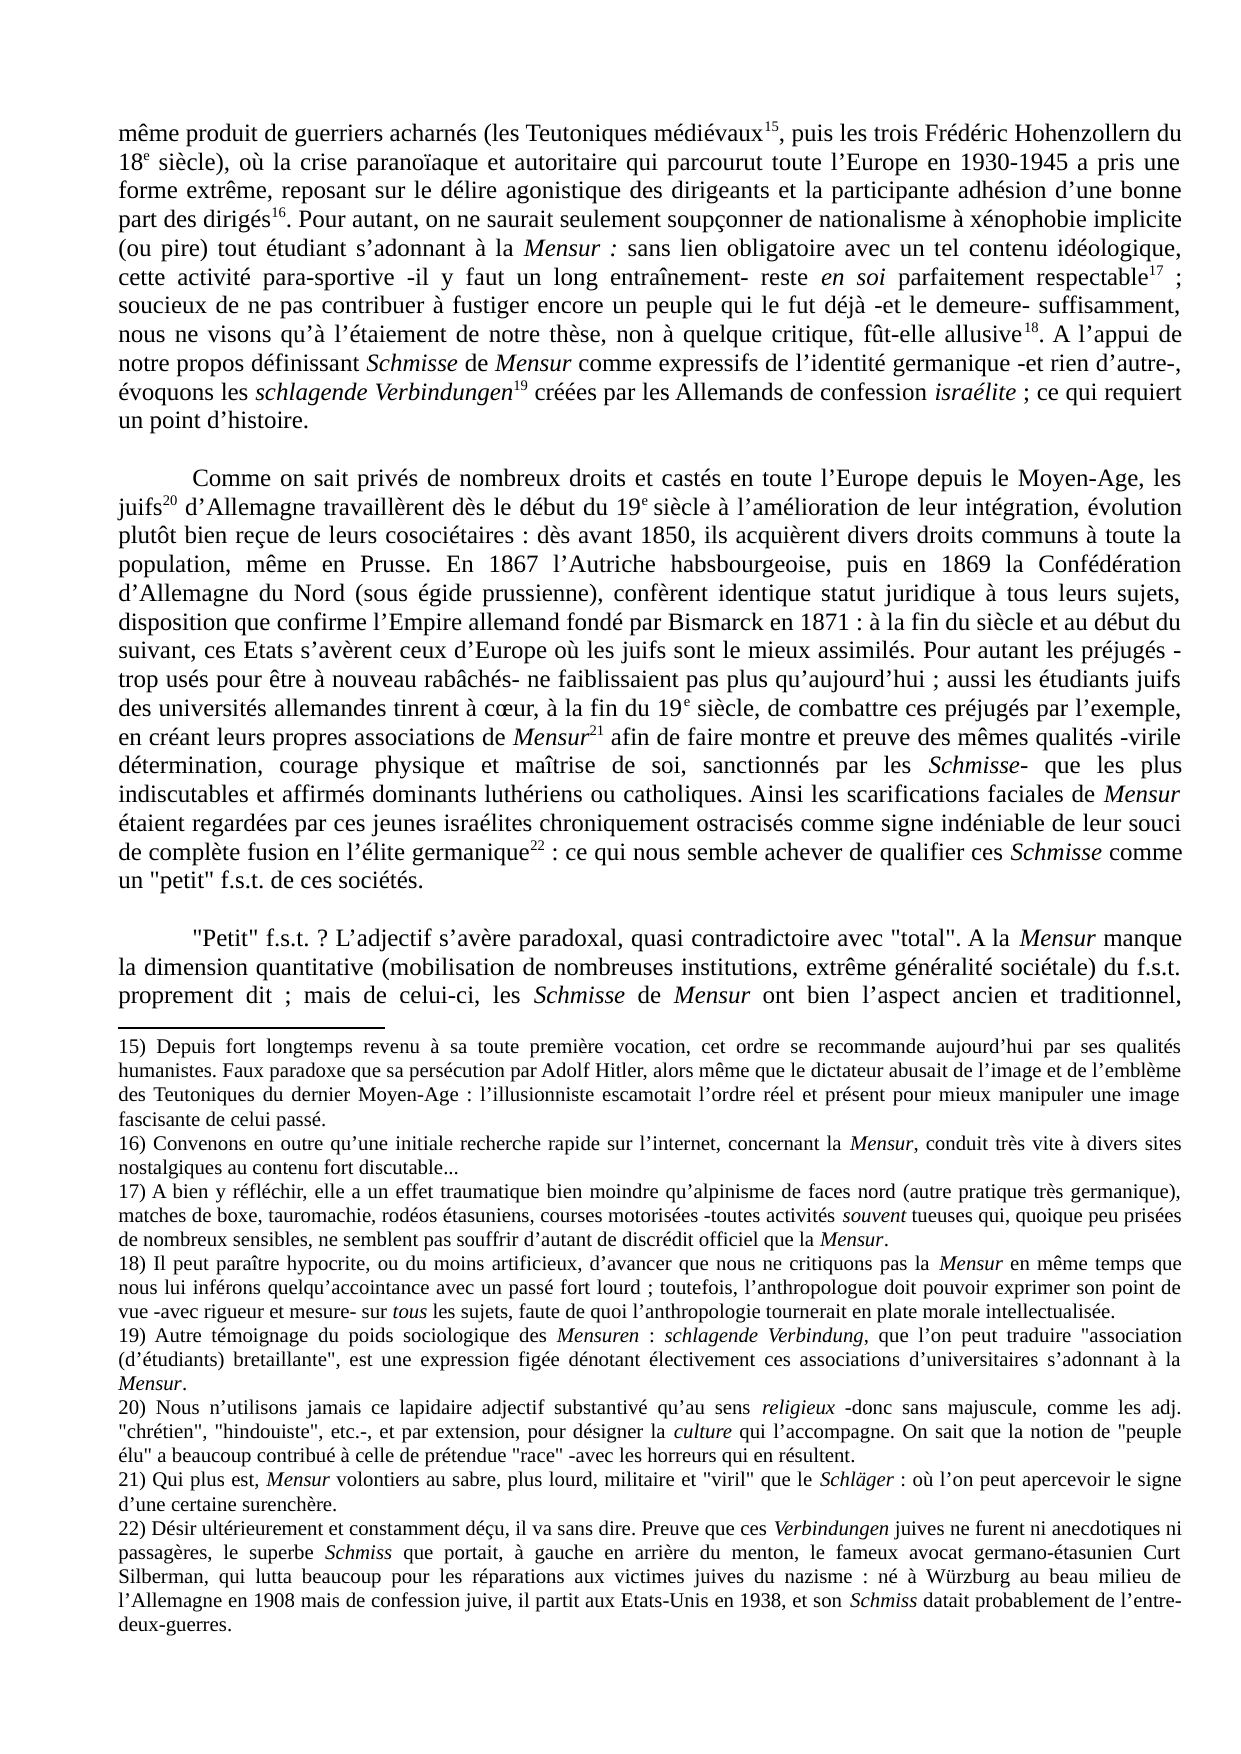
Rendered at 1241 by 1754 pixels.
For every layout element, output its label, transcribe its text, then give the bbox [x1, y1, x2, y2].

text Comme on sait privés de nombreux droits et castés en toute l’Europe depuis le Moyen-Age, les juifs d’Allemagne travaillèrent dès le début du 19e siècle à l’amélioration de leur intégration, évolution plutôt bien reçue de leurs cosociétaires : dès avant 1850, ils acquièrent divers droits communs à toute la population, même en Prusse. En 1867 l’Autriche habsbourgeoise, puis en 1869 la Confédération d’Allemagne du Nord (sous égide prussienne), confèrent identique statut juridique à tous leurs sujets, disposition que confirme l’Empire allemand fondé par Bismarck en 1871 : à la fin du siècle et au début du suivant, ces Etats s’avèrent ceux d’Europe où les juifs sont le mieux assimilés. Pour autant les préjugés -trop usés pour être à nouveau rabâchés- ne faiblissaient pas plus qu’aujourd’hui ; aussi les étudiants juifs des universités allemandes tinrent à cœur, à la fin du 19e siècle, de combattre ces préjugés par l’exemple, en créant leurs propres associations de Mensur afin de faire montre et preuve des mêmes qualités -virile détermination, courage physique et maîtrise de soi, sanctionnés par les Schmisse- que les plus indiscutables et affirmés dominants luthériens ou catholiques. Ainsi les scarifications faciales de Mensur étaient regardées par ces jeunes israélites chroniquement ostracisés comme signe indéniable de leur souci de complète fusion en l’élite germanique : ce qui nous semble achever de qualifier ces Schmisse comme un "petit" f.s.t. de ces sociétés. [118, 463, 1182, 894]
text ) Il peut paraître hypocrite, ou du moins artificieux, d’avancer que nous ne critiquons pas la Mensur en même temps que nous lui inférons quelqu’accointance avec un passé fort lourd ; toutefois, l’anthropologue doit pouvoir exprimer son point de vue -avec rigueur et mesure- sur tous les sujets, faute de quoi l’anthropologie tournerait en plate morale intellectualisée. [118, 1251, 1182, 1323]
text ) A bien y réfléchir, elle a un effet traumatique bien moindre qu’alpinisme de faces nord (autre pratique très germanique), matches de boxe, tauromachie, rodéos étasuniens, courses motorisées -toutes activités souvent tueuses qui, quoique peu prisées de nombreux sensibles, ne semblent pas souffrir d’autant de discrédit officiel que la Mensur. [118, 1179, 1182, 1251]
text "Petit" f.s.t. ? L’adjectif s’avère paradoxal, quasi contradictoire avec "total". A la Mensur manque la dimension quantitative (mobilisation de nombreuses institutions, extrême généralité sociétale) du f.s.t. proprement dit ; mais de celui-ci, les Schmisse de Mensur ont bien l’aspect ancien et traditionnel, [118, 923, 1182, 1009]
text ) Nous n’utilisons jamais ce lapidaire adjectif substantivé qu’au sens religieux -donc sans majuscule, comme les adj. "chrétien", "hindouiste", etc.-, et par extension, pour désigner la culture qui l’accompagne. On sait que la notion de "peuple élu" a beaucoup contribué à celle de prétendue "race" -avec les horreurs qui en résultent. [118, 1395, 1182, 1467]
text Nous risquons de susciter malaise et même réprobation en prétendant quintessencier une telle identité par ce jeu brutal et sanglant, à substrat élitaire et sadomasochiste, apparemment gratuit mais perçu par ses adeptes comme à la fois "naturel", mâle et amical. Toutefois, qu’il provoque -c’est l’un de ses buts- la critique, choquée ou moqueuse, de nombreux visiteurs étrangers, montre qu’il n’a rien de casuel ou d’anecdotique ; or l’anthropologue ne peut négliger que ces mutuelles scarifications exhibitionnistes se perpétuent en une aire culturelle construite autour d’une Prusse militariste à dominante luthérienne, elle-même produit de guerriers acharnés (les Teutoniques médiévaux, puis les trois Frédéric Hohenzollern du 18e siècle), où la crise paranoïaque et autoritaire qui parcourut toute l’Europe en 1930-1945 a pris une forme extrême, reposant sur le délire agonistique des dirigeants et la participante adhésion d’une bonne part des dirigés. Pour autant, on ne saurait seulement soupçonner de nationalisme à xénophobie implicite (ou pire) tout étudiant s’adonnant à la Mensur : sans lien obligatoire avec un tel contenu idéologique, cette activité para-sportive -il y faut un long entraînement- reste en soi parfaitement respectable ; soucieux de ne pas contribuer à fustiger encore un peuple qui le fut déjà -et le demeure- suffisamment, nous ne visons qu’à l’étaiement de notre thèse, non à quelque critique, fût-elle allusive. A l’appui de notre propos définissant Schmisse de Mensur comme expressifs de l’identité germanique -et rien d’autre-, évoquons les schlagende Verbindungen créées par les Allemands de confession israélite ; ce qui requiert un point d’histoire. [118, 118, 1182, 434]
text ) Autre témoignage du poids sociologique des Mensuren : schlagende Verbindung, que l’on peut traduire "association (d’étudiants) bretaillante", est une expression figée dénotant électivement ces associations d’universitaires s’adonnant à la Mensur. [118, 1323, 1182, 1395]
text ) Depuis fort longtemps revenu à sa toute première vocation, cet ordre se recommande aujourd’hui par ses qualités humanistes. Faux paradoxe que sa persécution par Adolf Hitler, alors même que le dictateur abusait de l’image et de l’emblème des Teutoniques du dernier Moyen-Age : l’illusionniste escamotait l’ordre réel et présent pour mieux manipuler une image fascisante de celui passé. [118, 1034, 1182, 1131]
text ) Convenons en outre qu’une initiale recherche rapide sur l’internet, concernant la Mensur, conduit très vite à divers sites nostalgiques au contenu fort discutable... [118, 1131, 1182, 1179]
text ) Qui plus est, Mensur volontiers au sabre, plus lourd, militaire et "viril" que le Schläger : où l’on peut apercevoir le signe d’une certaine surenchère. [118, 1467, 1182, 1516]
text ) Désir ultérieurement et constamment déçu, il va sans dire. Preuve que ces Verbindungen juives ne furent ni anecdotiques ni passagères, le superbe Schmiss que portait, à gauche en arrière du menton, le fameux avocat germano-étasunien Curt Silberman, qui lutta beaucoup pour les réparations aux victimes juives du nazisme : né à Würzburg au beau milieu de l’Allemagne en 1908 mais de confession juive, il partit aux Etats-Unis en 1938, et son Schmiss datait probablement de l’entre-deux-guerres. [118, 1516, 1182, 1636]
